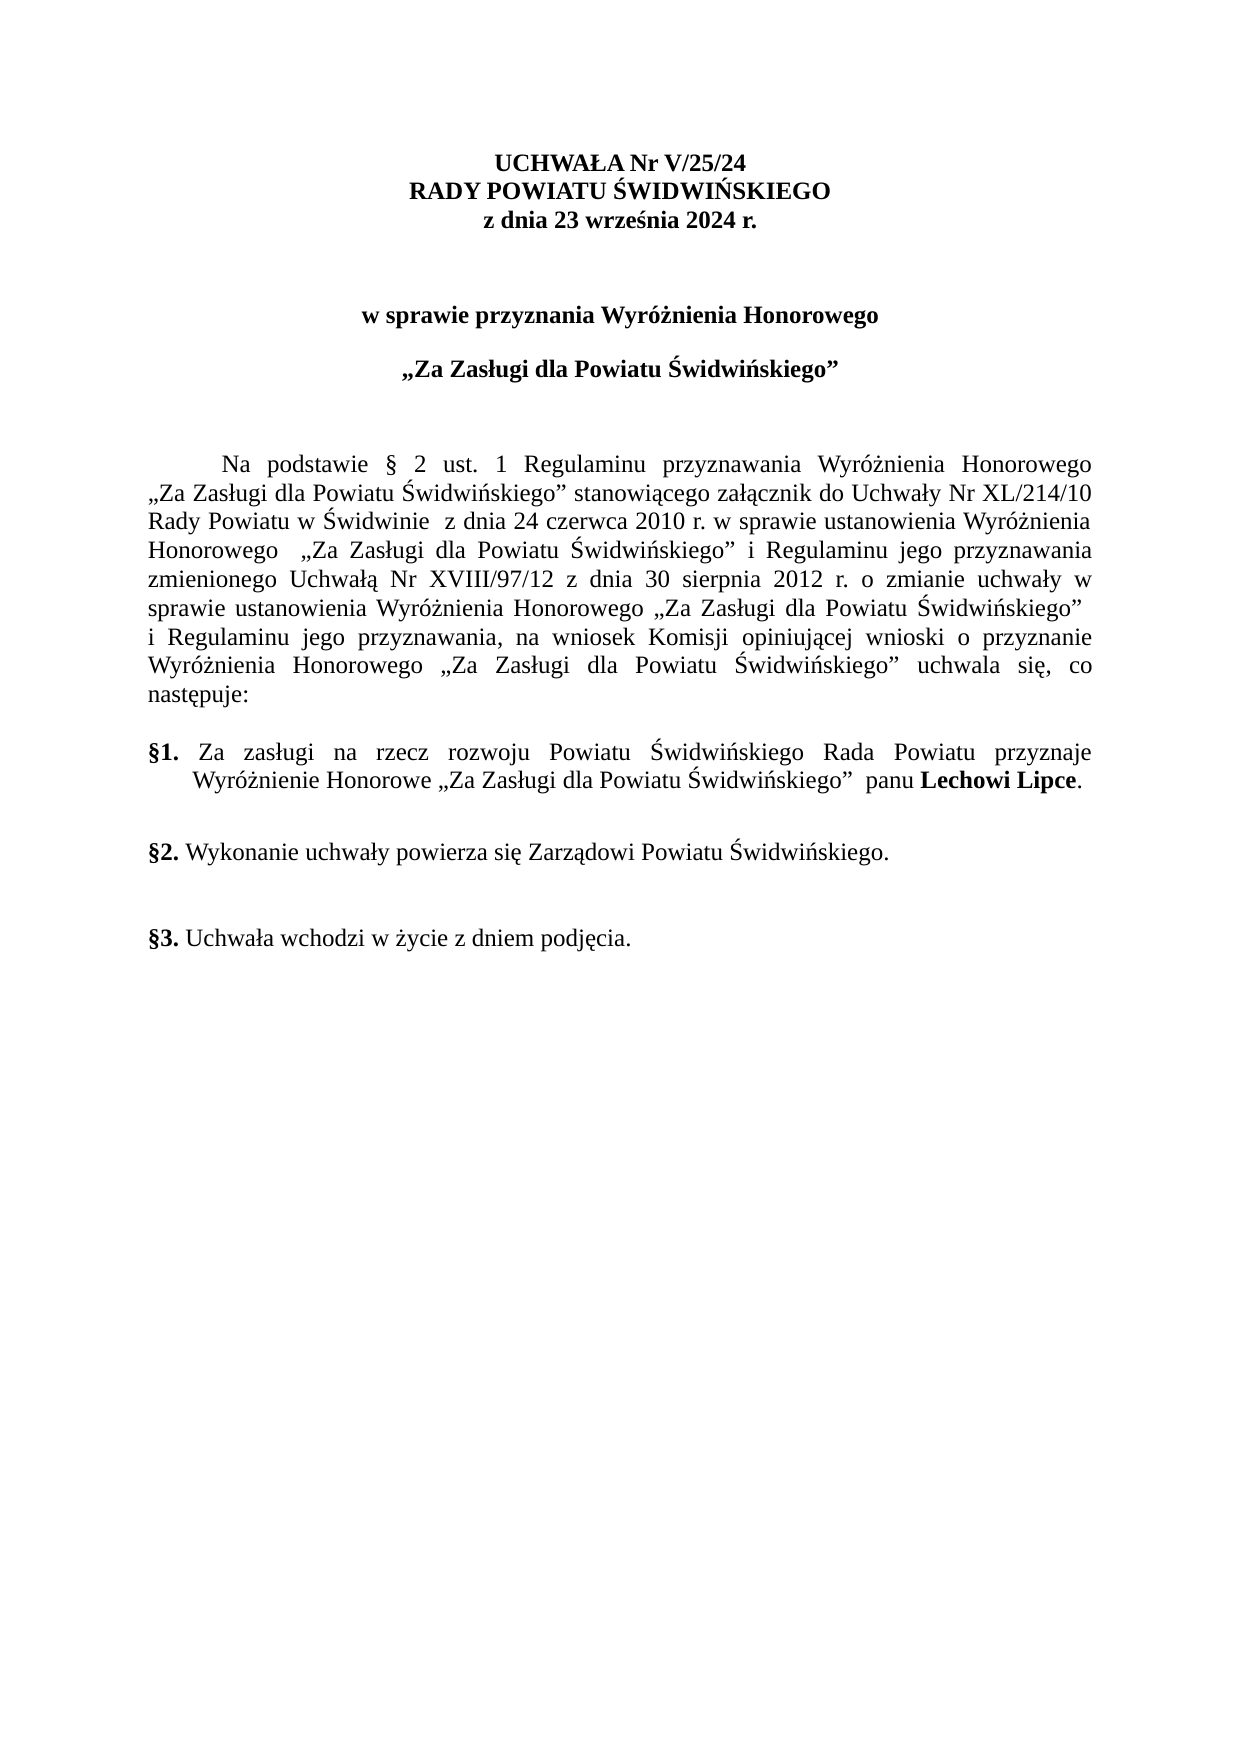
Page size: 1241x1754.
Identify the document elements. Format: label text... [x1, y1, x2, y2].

text „Za Zasługi dla Powiatu Świdwińskiego” [148, 354, 1093, 383]
text UCHWAŁA Nr V/25/24 [148, 148, 1093, 176]
text Na podstawie § 2 ust. 1 Regulaminu przyznawania Wyróżnienia Honorowego „Za Zasługi dla Powiatu Świdwińskiego” stanowiącego załącznik do Uchwały Nr XL/214/10 Rady Powiatu w Świdwinie z dnia 24 czerwca 2010 r. w sprawie ustanowienia Wyróżnienia Honorowego „Za Zasługi dla Powiatu Świdwińskiego” i Regulaminu jego przyznawania zmienionego Uchwałą Nr XVIII/97/12 z dnia 30 sierpnia 2012 r. o zmianie uchwały w sprawie ustanowienia Wyróżnienia Honorowego „Za Zasługi dla Powiatu Świdwińskiego” i Regulaminu jego przyznawania, na wniosek Komisji opiniującej wnioski o przyznanie Wyróżnienia Honorowego „Za Zasługi dla Powiatu Świdwińskiego” uchwala się, co następuje: [148, 449, 1093, 708]
text §1. Za zasługi na rzecz rozwoju Powiatu Świdwińskiego Rada Powiatu przyznaje Wyróżnienie Honorowe „Za Zasługi dla Powiatu Świdwińskiego” panu Lechowi Lipce. [148, 737, 1093, 794]
text §2. Wykonanie uchwały powierza się Zarządowi Powiatu Świdwińskiego. [148, 837, 1093, 866]
text §3. Uchwała wchodzi w życie z dniem podjęcia. [148, 923, 1093, 952]
text RADY POWIATU ŚWIDWIŃSKIEGO [148, 176, 1093, 205]
text z dnia 23 września 2024 r. [148, 205, 1093, 234]
text w sprawie przyznania Wyróżnienia Honorowego [148, 300, 1093, 329]
